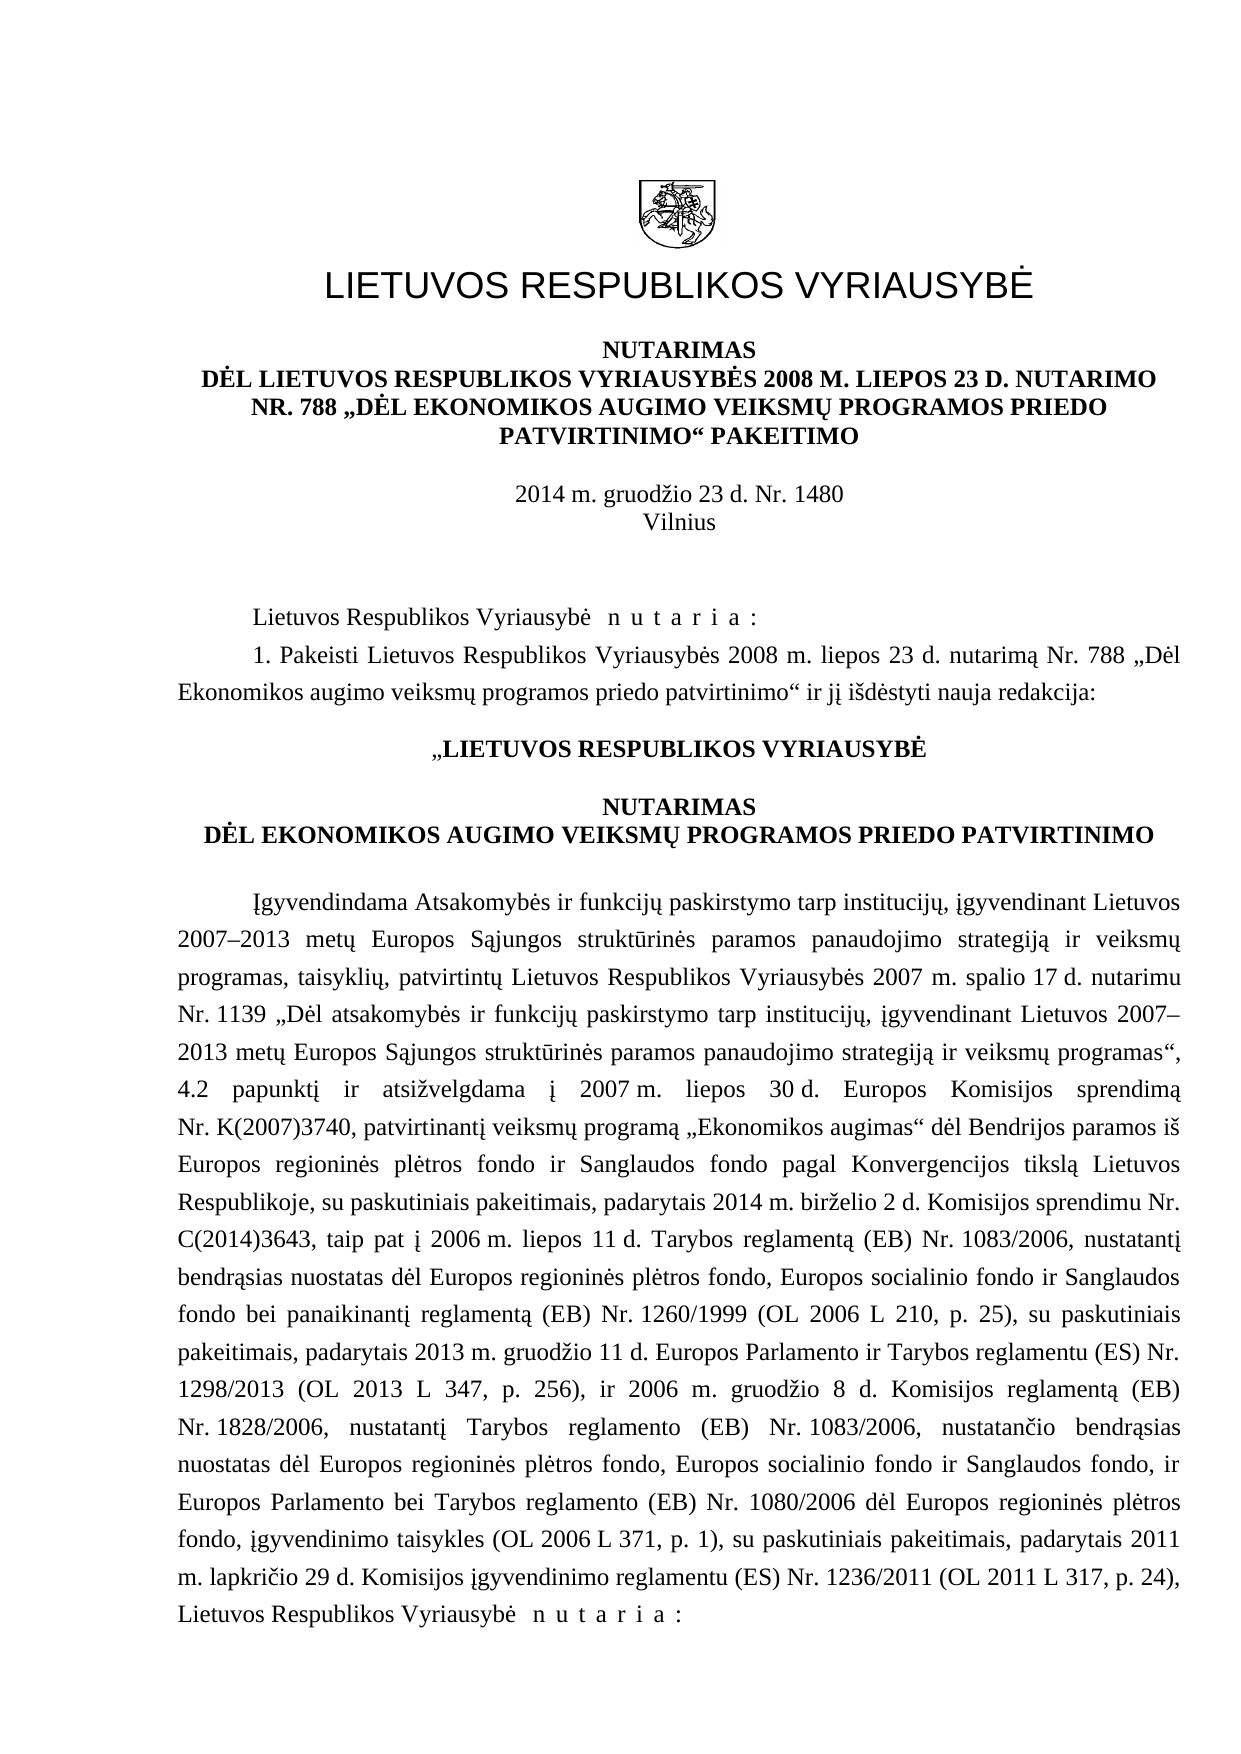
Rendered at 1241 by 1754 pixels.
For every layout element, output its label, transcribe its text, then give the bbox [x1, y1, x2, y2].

subtitle Lietuvos Respublikos Vyriausybė [177, 263, 1181, 306]
text 2014 m. gruodžio 23 d. Nr. 1480 Vilnius [177, 479, 1181, 536]
text nutarimas [177, 335, 1181, 364]
text DĖL EKONOMIKOS AUGIMO VEIKSMŲ PROGRAMOS PRIEDO PATVIRTINIMO [177, 821, 1181, 849]
text Lietuvos Respublikos Vyriausybė nutaria: [177, 594, 1181, 631]
text Dėl LIETUVOS RESPUBLIKOS VYRIAUSYBĖS 2008 M. LIEPOS 23 D. NUTARIMO NR. 788 „DĖL EKONOMIKOS AUGIMO VEIKSMŲ PROGRAMOS PRIEDO PATVIRTINIMO“ PAKEITIMO [177, 364, 1181, 450]
text Įgyvendindama Atsakomybės ir funkcijų paskirstymo tarp institucijų, įgyvendinant Lietuvos 2007–2013 metų Europos Sąjungos struktūrinės paramos panaudojimo strategiją ir veiksmų programas, taisyklių, patvirtintų Lietuvos Respublikos Vyriausybės 2007 m. spalio 17 d. nutarimu Nr. 1139 „Dėl atsakomybės ir funkcijų paskirstymo tarp institucijų, įgyvendinant Lietuvos 2007–2013 metų Europos Sąjungos struktūrinės paramos panaudojimo strategiją ir veiksmų programas“, 4.2 papunktį ir atsižvelgdama į 2007 m. liepos 30 d. Europos Komisijos sprendimą Nr. K(2007)3740, patvirtinantį veiksmų programą „Ekonomikos augimas“ dėl Bendrijos paramos iš Europos regioninės plėtros fondo ir Sanglaudos fondo pagal Konvergencijos tikslą Lietuvos Respublikoje, su paskutiniais pakeitimais, padarytais 2014 m. birželio 2 d. Komisijos sprendimu Nr. C(2014)3643, taip pat į 2006 m. liepos 11 d. Tarybos reglamentą (EB) Nr. 1083/2006, nustatantį bendrąsias nuostatas dėl Europos regioninės plėtros fondo, Europos socialinio fondo ir Sanglaudos fondo bei panaikinantį reglamentą (EB) Nr. 1260/1999 (OL 2006 L 210, p. 25), su paskutiniais pakeitimais, padarytais 2013 m. gruodžio 11 d. Europos Parlamento ir Tarybos reglamentu (ES) Nr. 1298/2013 (OL 2013 L 347, p. 256), ir 2006 m. gruodžio 8 d. Komisijos reglamentą (EB) Nr. 1828/2006, nustatantį Tarybos reglamento (EB) Nr. 1083/2006, nustatančio bendrąsias nuostatas dėl Europos regioninės plėtros fondo, Europos socialinio fondo ir Sanglaudos fondo, ir Europos Parlamento bei Tarybos reglamento (EB) Nr. 1080/2006 dėl Europos regioninės plėtros fondo, įgyvendinimo taisykles (OL 2006 L 371, p. 1), su paskutiniais pakeitimais, padarytais 2011 m. lapkričio 29 d. Komisijos įgyvendinimo reglamentu (ES) Nr. 1236/2011 (OL 2011 L 317, p. 24), Lietuvos Respublikos Vyriausybė nutaria: [177, 878, 1181, 1628]
text nutarimas [177, 792, 1181, 821]
text „Lietuvos Respublikos Vyriausybė [177, 734, 1181, 763]
text 1. Pakeisti Lietuvos Respublikos Vyriausybės 2008 m. liepos 23 d. nutarimą Nr. 788 „Dėl Ekonomikos augimo veiksmų programos priedo patvirtinimo“ ir jį išdėstyti nauja redakcija: [177, 631, 1181, 706]
